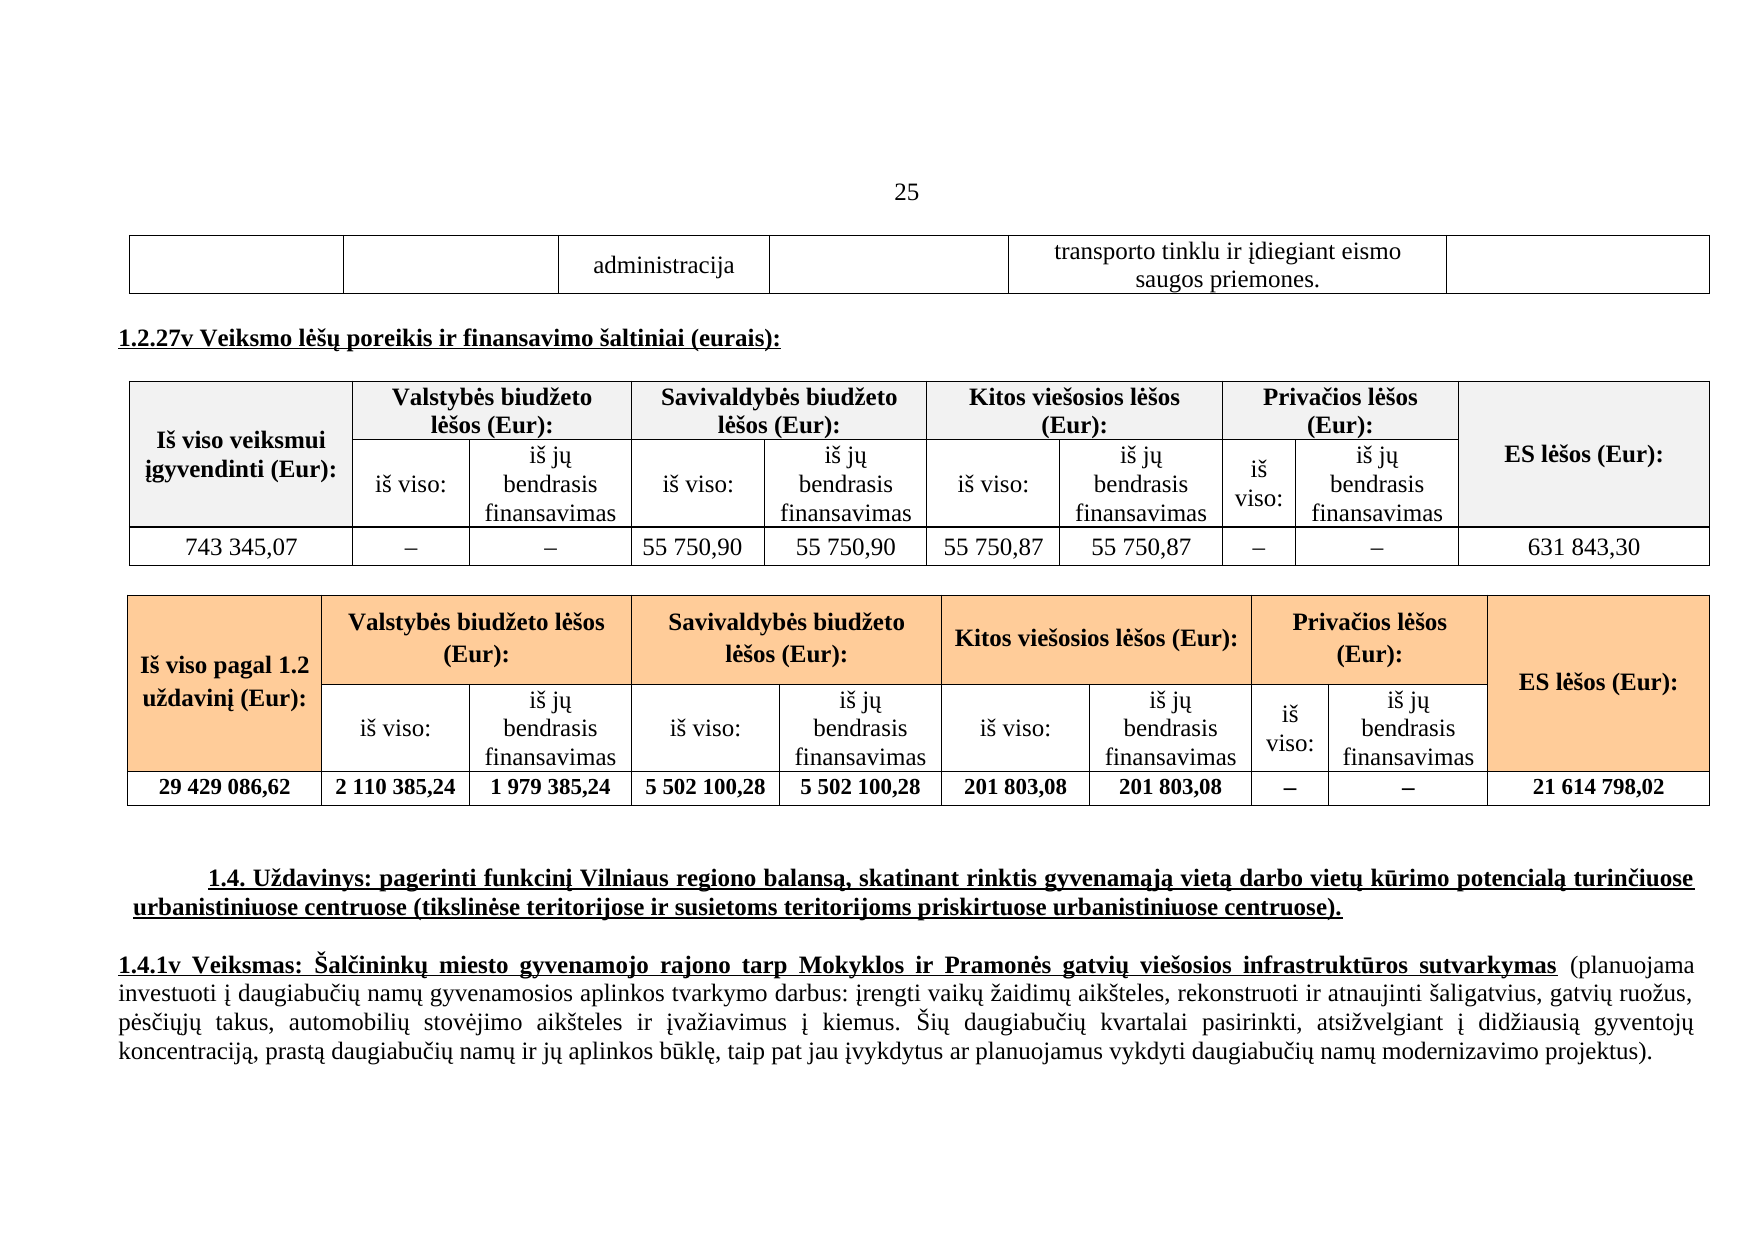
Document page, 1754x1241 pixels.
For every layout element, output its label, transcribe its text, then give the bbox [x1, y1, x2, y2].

table_header ES lėšos (Eur): [1488, 596, 1709, 771]
table_cell transporto tinklu ir įdiegiant eismo saugos priemones. [1009, 236, 1446, 293]
table_cell iš viso: [322, 685, 469, 771]
table_cell 55 750,87 [927, 528, 1059, 565]
table_cell – [1296, 528, 1458, 565]
table_header Savivaldybės biudžeto lėšos (Eur): [632, 596, 941, 684]
table_cell – [470, 528, 631, 565]
text 1.4. Uždavinys: pagerinti funkcinį Vilniaus regiono balansą, skatinant rinktis gyvenamąją vietą darbo vietų kūrimo potencialą turinčiuose urbanistiniuose centruose (tikslinėse teritorijose ir susietoms teritorijoms priskirtuose urbanistiniuose centruose). [133, 863, 1695, 921]
text 1.4.1v Veiksmas: Šalčininkų miesto gyvenamojo rajono tarp Mokyklos ir Pramonės gatvių viešosios infrastruktūros sutvarkymas (planuojama investuoti į daugiabučių namų gyvenamosios aplinkos tvarkymo darbus: įrengti vaikų žaidimų aikšteles, rekonstruoti ir atnaujinti šaligatvius, gatvių ruožus, pėsčiųjų takus, automobilių stovėjimo aikšteles ir įvažiavimus į kiemus. Šių daugiabučių kvartalai pasirinkti, atsižvelgiant į didžiausią gyventojų koncentraciją, prastą daugiabučių namų ir jų aplinkos būklę, taip pat jau įvykdytus ar planuojamus vykdyti daugiabučių namų modernizavimo projektus). [118, 950, 1695, 1065]
table_cell – [1329, 772, 1487, 805]
table_cell – [1223, 528, 1295, 565]
table_header Iš viso pagal 1.2 uždavinį (Eur): [128, 596, 321, 771]
table_cell 29 429 086,62 [128, 772, 321, 805]
table_cell 201 803,08 [942, 772, 1089, 805]
table_cell 2 110 385,24 [322, 772, 469, 805]
table_cell iš jų bendrasis finansavimas [1090, 685, 1251, 771]
table_header Iš viso veiksmui įgyvendinti (Eur): [130, 382, 352, 526]
table_cell [770, 236, 1008, 293]
table_cell iš viso: [1223, 440, 1295, 526]
table_cell iš viso: [927, 440, 1059, 526]
table_header Privačios lėšos (Eur): [1252, 596, 1487, 684]
table_cell 743 345,07 [130, 528, 352, 565]
table_cell 55 750,90 [765, 528, 926, 565]
table_cell iš viso: [1252, 685, 1328, 771]
table_cell 5 502 100,28 [780, 772, 941, 805]
table_header ES lėšos (Eur): [1459, 382, 1709, 526]
table_cell 1 979 385,24 [470, 772, 631, 805]
table_cell – [1252, 772, 1328, 805]
table_cell iš jų bendrasis finansavimas [470, 685, 631, 771]
table_cell iš viso: [942, 685, 1089, 771]
table_cell 55 750,87 [1060, 528, 1222, 565]
table_cell [130, 236, 343, 293]
table_cell iš jų bendrasis finansavimas [780, 685, 941, 771]
table_cell iš viso: [353, 440, 469, 526]
table_header Privačios lėšos (Eur): [1223, 382, 1458, 439]
table_cell [344, 236, 558, 293]
table_cell 55 750,90 [632, 528, 764, 565]
table_cell iš jų bendrasis finansavimas [1296, 440, 1458, 526]
table_cell 201 803,08 [1090, 772, 1251, 805]
table_header Kitos viešosios lėšos (Eur): [942, 596, 1251, 684]
table_cell iš jų bendrasis finansavimas [765, 440, 926, 526]
table_header Kitos viešosios lėšos (Eur): [927, 382, 1222, 439]
table_cell [1447, 236, 1709, 293]
table_header Valstybės biudžeto lėšos (Eur): [353, 382, 631, 439]
table_cell – [353, 528, 469, 565]
table_cell 631 843,30 [1459, 528, 1709, 565]
table_cell iš viso: [632, 440, 764, 526]
text 1.2.27v Veiksmo lėšų poreikis ir finansavimo šaltiniai (eurais): [118, 323, 1695, 352]
table_cell iš jų bendrasis finansavimas [470, 440, 631, 526]
table_cell 5 502 100,28 [632, 772, 779, 805]
table_cell administracija [559, 236, 769, 293]
table_cell iš viso: [632, 685, 779, 771]
table_cell iš jų bendrasis finansavimas [1329, 685, 1487, 771]
table_cell 21 614 798,02 [1488, 772, 1709, 805]
table_header Valstybės biudžeto lėšos (Eur): [322, 596, 631, 684]
table_cell iš jų bendrasis finansavimas [1060, 440, 1222, 526]
table_header Savivaldybės biudžeto lėšos (Eur): [632, 382, 926, 439]
